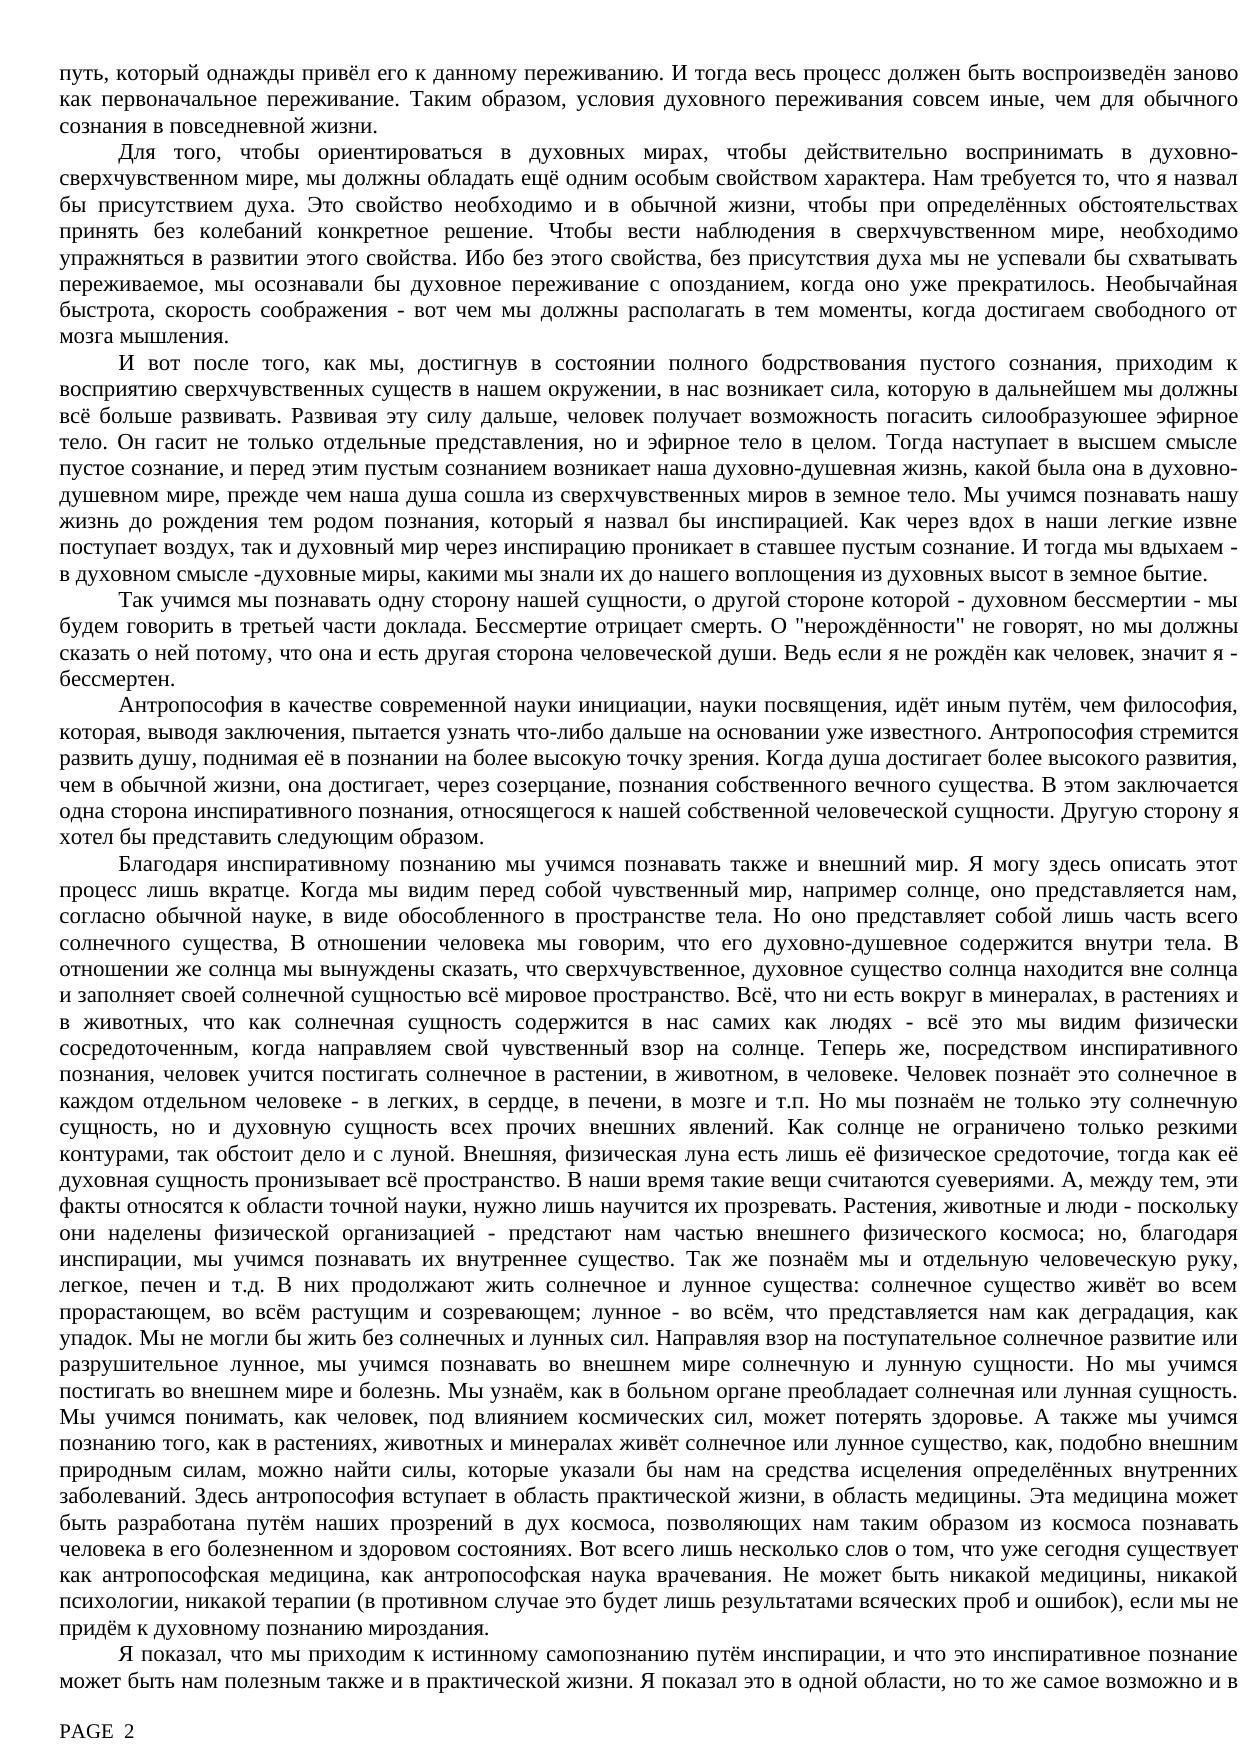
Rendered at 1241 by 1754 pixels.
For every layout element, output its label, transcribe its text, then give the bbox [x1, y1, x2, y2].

text Так учимся мы познавать одну сторону нашей сущности, о другой стороне которой - духовном бессмертии - мы будем говорить в третьей части доклада. Бессмертие отрицает смерть. О "нерождённости" не говорят, но мы должны сказать о ней потому, что она и есть другая сторона человеческой души. Ведь если я не рождён как человек, значит я - бессмертен. [59, 586, 1240, 692]
text Антропософия в качестве современной науки инициации, науки посвящения, идёт иным путём, чем философия, которая, выводя заключения, пытается узнать что-либо дальше на основании уже известного. Антропософия стремится развить душу, поднимая её в познании на более высокую точку зрения. Когда душа достигает более высокого развития, чем в обычной жизни, она достигает, через созерцание, познания собственного вечного существа. В этом заключается одна сторона инспиративного познания, относящегося к нашей собственной человеческой сущности. Другую сторону я хотел бы представить следующим образом. [59, 692, 1240, 850]
text И вот после того, как мы, достигнув в состоянии полного бодрствования пустого сознания, приходим к восприятию сверхчувственных существ в нашем окружении, в нас возникает сила, которую в дальнейшем мы должны всё больше развивать. Развивая эту силу дальше, человек получает возможность погасить силообразуюшее эфирное тело. Он гасит не только отдельные представления, но и эфирное тело в целом. Тогда наступает в высшем смысле пустое сознание, и перед этим пустым сознанием возникает наша духовно-душевная жизнь, какой была она в духовно-душевном мире, прежде чем наша душа сошла из сверхчувственных миров в земное тело. Мы учимся познавать нашу жизнь до рождения тем родом познания, который я назвал бы инспирацией. Как через вдох в наши легкие извне поступает воздух, так и духовный мир через инспирацию проникает в ставшее пустым сознание. И тогда мы вдыхаем - в духовном смысле -духовные миры, какими мы знали их до нашего воплощения из духовных высот в земное бытие. [59, 349, 1240, 586]
text Я показал, что мы приходим к истинному самопознанию путём инспирации, и что это инспиративное познание может быть нам полезным также и в практической жизни. Я показал это в одной области, но то же самое возможно и в [59, 1640, 1240, 1693]
text Для того, чтобы ориентироваться в духовных мирах, чтобы действительно воспринимать в духовно-сверхчувственном мире, мы должны обладать ещё одним особым свойством характера. Нам требуется то, что я назвал бы присутствием духа. Это свойство необходимо и в обычной жизни, чтобы при определённых обстоятельствах принять без колебаний конкретное решение. Чтобы вести наблюдения в сверхчувственном мире, необходимо упражняться в развитии этого свойства. Ибо без этого свойства, без присутствия духа мы не успевали бы схватывать переживаемое, мы осознавали бы духовное переживание с опозданием, когда оно уже прекратилось. Необычайная быстрота, скорость соображения - вот чем мы должны располагать в тем моменты, когда достигаем свободного от мозга мышления. [59, 138, 1240, 349]
text путь, который однажды привёл его к данному переживанию. И тогда весь процесс должен быть воспроизведён заново как первоначальное переживание. Таким образом, условия духовного переживания совсем иные, чем для обычного сознания в повседневной жизни. [59, 59, 1240, 138]
text Благодаря инспиративному познанию мы учимся познавать также и внешний мир. Я могу здесь описать этот процесс лишь вкратце. Когда мы видим перед собой чувственный мир, например солнце, оно представляется нам, согласно обычной науке, в виде обособленного в пространстве тела. Но оно представляет собой лишь часть всего солнечного существа, В отношении человека мы говорим, что его духовно-душевное содержится внутри тела. В отношении же солнца мы вынуждены сказать, что сверхчувственное, духовное существо солнца находится вне солнца и заполняет своей солнечной сущностью всё мировое пространство. Всё, что ни есть вокруг в минералах, в растениях и в животных, что как солнечная сущность содержится в нас самих как людях - всё это мы видим физически сосредоточенным, когда направляем свой чувственный взор на солнце. Теперь же, посредством инспиративного познания, человек учится постигать солнечное в растении, в животном, в человеке. Человек познаёт это солнечное в каждом отдельном человеке - в легких, в сердце, в печени, в мозге и т.п. Но мы познаём не только эту солнечную сущность, но и духовную сущность всех прочих внешних явлений. Как солнце не ограничено только резкими контурами, так обстоит дело и с луной. Внешняя, физическая луна есть лишь её физическое средоточие, тогда как её духовная сущность пронизывает всё пространство. В наши время такие вещи считаются суевериями. А, между тем, эти факты относятся к области точной науки, нужно лишь научится их прозревать. Растения, животные и люди - поскольку они наделены физической организацией - предстают нам частью внешнего физического космоса; но, благодаря инспирации, мы учимся познавать их внутреннее существо. Так же познаём мы и отдельную человеческую руку, легкое, печен и т.д. В них продолжают жить солнечное и лунное существа: солнечное существо живёт во всем прорастающем, во всём растущим и созревающем; лунное - во всём, что представляется нам как деградация, как упадок. Мы не могли бы жить без солнечных и лунных сил. Направляя взор на поступательное солнечное развитие или разрушительное лунное, мы учимся познавать во внешнем мире солнечную и лунную сущности. Но мы учимся постигать во внешнем мире и болезнь. Мы узнаём, как в больном органе преобладает солнечная или лунная сущность. Мы учимся понимать, как человек, под влиянием космических сил, может потерять здоровье. А также мы учимся познанию того, как в растениях, животных и минералах живёт солнечное или лунное существо, как, подобно внешним природным силам, можно найти силы, которые указали бы нам на средства исцеления определённых внутренних заболеваний. Здесь антропософия вступает в область практической жизни, в область медицины. Эта медицина может быть разработана путём наших прозрений в дух космоса, позволяющих нам таким образом из космоса познавать человека в его болезненном и здоровом состояниях. Вот всего лишь несколько слов о том, что уже сегодня существует как антропософская медицина, как антропософская наука врачевания. Не может быть никакой медицины, никакой психологии, никакой терапии (в противном случае это будет лишь результатами всяческих проб и ошибок), если мы не придём к духовному познанию мироздания. [59, 850, 1240, 1640]
